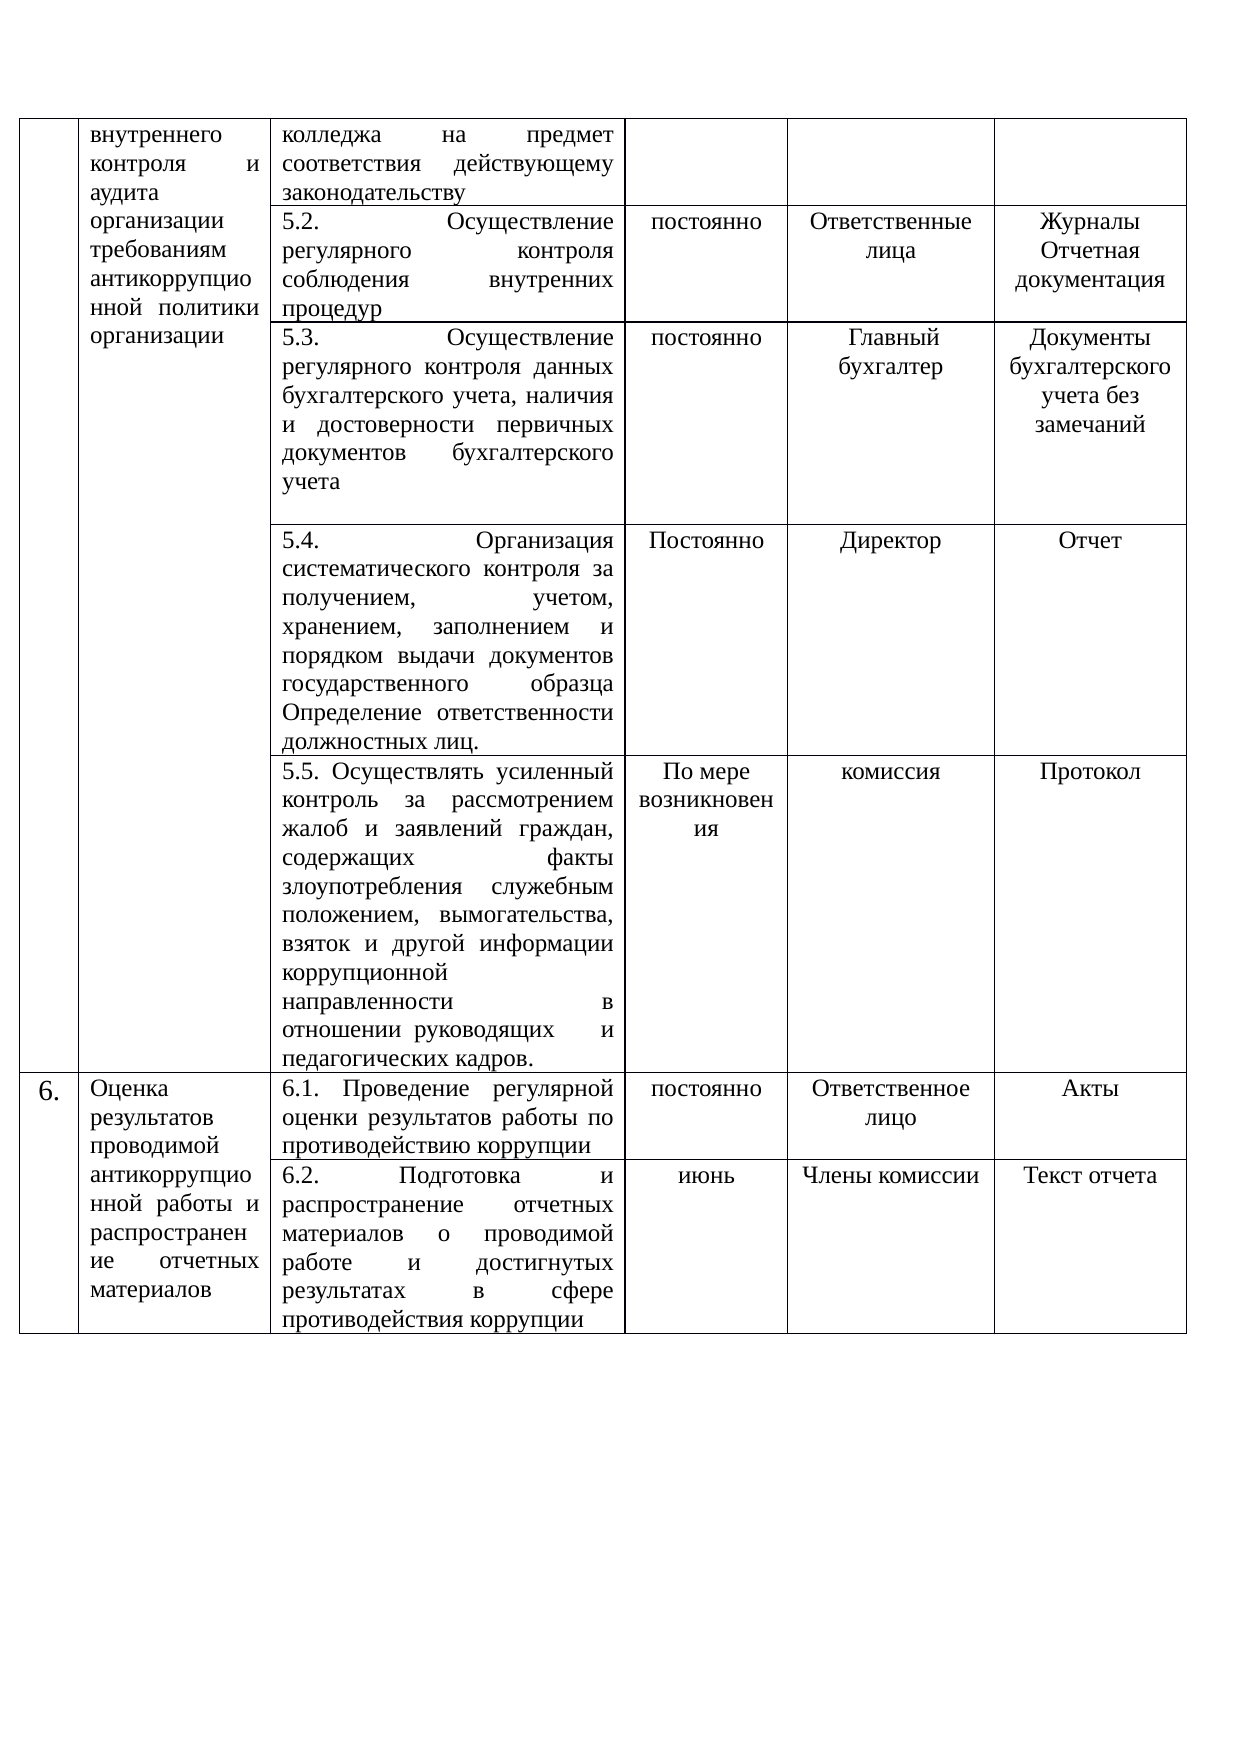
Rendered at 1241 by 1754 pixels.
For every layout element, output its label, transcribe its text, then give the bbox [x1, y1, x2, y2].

table_cell Ответственное лицо [788, 1073, 994, 1159]
table_cell Члены комиссии [788, 1160, 994, 1333]
table_cell постоянно [626, 1073, 787, 1159]
table_cell Журналы Отчетная документация [995, 206, 1186, 321]
table_cell Отчет [995, 525, 1186, 755]
table_cell 5.5. Осуществлять усиленный контроль за рассмотрением жалоб и заявлений граждан, содержащих факты злоупотребления служебным положением, вымогательства, взяток и другой информации коррупционной направленности в отношении руководящих и педагогических кадров. [271, 756, 624, 1072]
table_cell постоянно [626, 323, 787, 524]
table_cell внутреннего контроля и аудита организации требованиям антикоррупционной политики организации [79, 119, 270, 1072]
table_cell [995, 119, 1186, 205]
table_cell Акты [995, 1073, 1186, 1159]
table_cell 5.3. Осуществление регулярного контроля данных бухгалтерского учета, наличия и достоверности первичных документов бухгалтерского учета [271, 323, 624, 524]
table_cell комиссия [788, 756, 994, 1072]
table_cell Оценка результатов проводимой антикоррупционной работы и распространение отчетных материалов [79, 1073, 270, 1333]
table_cell 6. [20, 1073, 78, 1333]
table_cell Текст отчета [995, 1160, 1186, 1333]
table_cell 5.2. Осуществление регулярного контроля соблюдения внутренних процедур [271, 206, 624, 321]
table_cell Постоянно [626, 525, 787, 755]
table_cell По мере возникновения [626, 756, 787, 1072]
table_cell [788, 119, 994, 205]
table_cell [20, 119, 78, 1072]
table_cell Главный бухгалтер [788, 323, 994, 524]
table_cell Протокол [995, 756, 1186, 1072]
table_cell июнь [626, 1160, 787, 1333]
table_cell 6.2. Подготовка и распространение отчетных материалов о проводимой работе и достигнутых результатах в сфере противодействия коррупции [271, 1160, 624, 1333]
table_cell Ответственные лица [788, 206, 994, 321]
table_cell колледжа на предмет соответствия действующему законодательству [271, 119, 624, 205]
table_cell [626, 119, 787, 205]
table_cell 6.1. Проведение регулярной оценки результатов работы по противодействию коррупции [271, 1073, 624, 1159]
table_cell Документы бухгалтерского учета без замечаний [995, 323, 1186, 524]
table_cell 5.4. Организация систематического контроля за получением, учетом, хранением, заполнением и порядком выдачи документов государственного образца Определение ответственности должностных лиц. [271, 525, 624, 755]
table_cell постоянно [626, 206, 787, 321]
table_cell Директор [788, 525, 994, 755]
